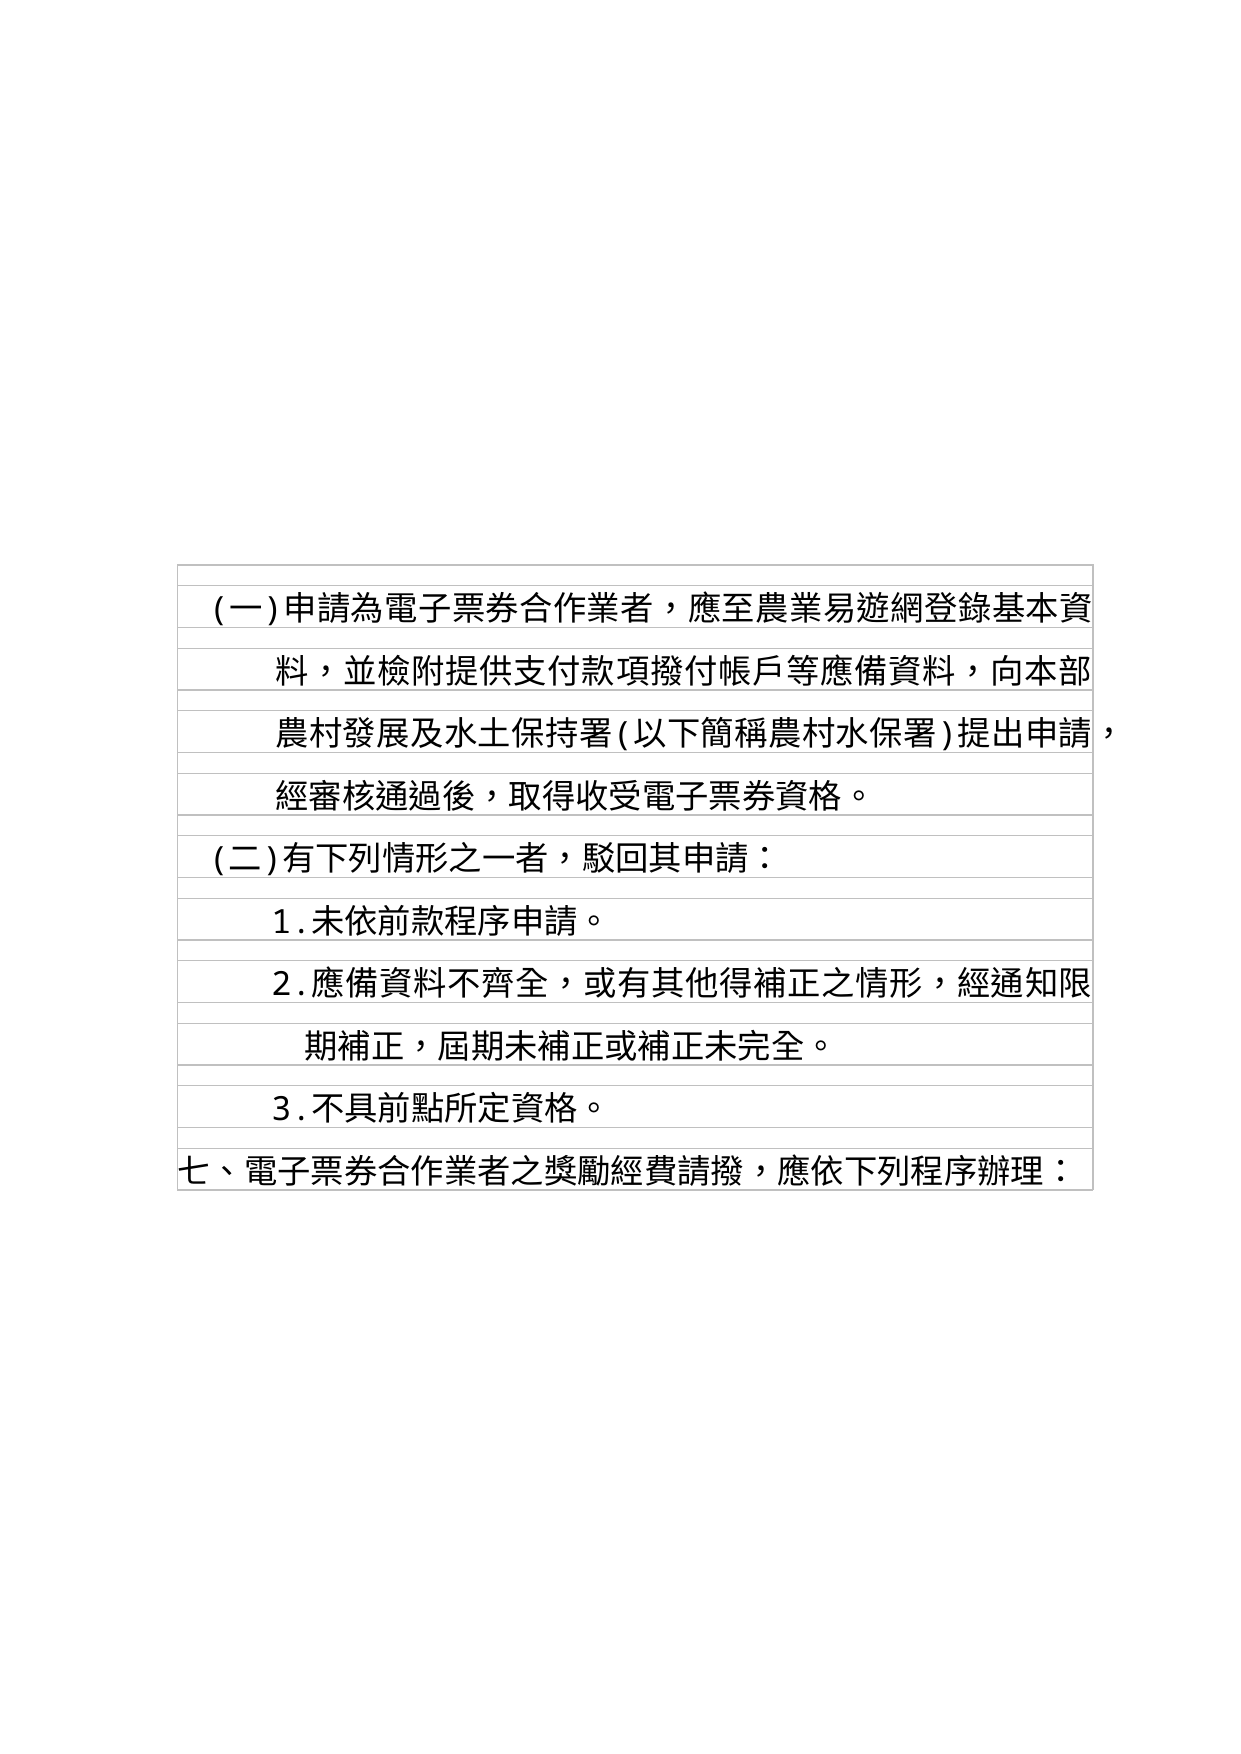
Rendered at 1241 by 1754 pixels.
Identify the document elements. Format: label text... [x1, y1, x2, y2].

text 2.應備資料不齊全，或有其他得補正之情形，經通知限 [271, 961, 1092, 1002]
text (二)有下列情形之一者，駁回其申請： [208, 836, 1092, 877]
text 3.不具前點所定資格。 [271, 1086, 1092, 1127]
text 期補正，屆期未補正或補正未完全。 [271, 1024, 1092, 1064]
text (一)申請為電子票券合作業者，應至農業易遊網登錄基本資料，並檢附提供支付款項撥付帳戶等應備資料，向本部農村發展及水土保持署(以下簡稱農村水保署)提出申請，經審核通過後，取得收受電子票券資格。 [208, 649, 1092, 689]
text 七、電子票券合作業者之獎勵經費請撥，應依下列程序辦理： [178, 1149, 1092, 1189]
text (一)申請為電子票券合作業者，應至農業易遊網登錄基本資料，並檢附提供支付款項撥付帳戶等應備資料，向本部農村發展及水土保持署(以下簡稱農村水保署)提出申請，經審核通過後，取得收受電子票券資格。 [208, 711, 1092, 752]
text (一)申請為電子票券合作業者，應至農業易遊網登錄基本資料，並檢附提供支付款項撥付帳戶等應備資料，向本部農村發展及水土保持署(以下簡稱農村水保署)提出申請，經審核通過後，取得收受電子票券資格。 [208, 566, 1092, 585]
text (一)申請為電子票券合作業者，應至農業易遊網登錄基本資料，並檢附提供支付款項撥付帳戶等應備資料，向本部農村發展及水土保持署(以下簡稱農村水保署)提出申請，經審核通過後，取得收受電子票券資格。 [208, 774, 1092, 814]
text [271, 1066, 1092, 1085]
text [271, 1003, 1092, 1023]
text [271, 941, 1092, 960]
text [271, 878, 1092, 898]
text (一)申請為電子票券合作業者，應至農業易遊網登錄基本資料，並檢附提供支付款項撥付帳戶等應備資料，向本部農村發展及水土保持署(以下簡稱農村水保署)提出申請，經審核通過後，取得收受電子票券資格。 [208, 628, 1092, 648]
text (一)申請為電子票券合作業者，應至農業易遊網登錄基本資料，並檢附提供支付款項撥付帳戶等應備資料，向本部農村發展及水土保持署(以下簡稱農村水保署)提出申請，經審核通過後，取得收受電子票券資格。 [208, 586, 1092, 627]
text (一)申請為電子票券合作業者，應至農業易遊網登錄基本資料，並檢附提供支付款項撥付帳戶等應備資料，向本部農村發展及水土保持署(以下簡稱農村水保署)提出申請，經審核通過後，取得收受電子票券資格。 [208, 753, 1092, 773]
text [178, 1128, 1092, 1148]
text (一)申請為電子票券合作業者，應至農業易遊網登錄基本資料，並檢附提供支付款項撥付帳戶等應備資料，向本部農村發展及水土保持署(以下簡稱農村水保署)提出申請，經審核通過後，取得收受電子票券資格。 [208, 691, 1092, 710]
text [208, 816, 1092, 835]
text 1.未依前款程序申請。 [271, 899, 1092, 939]
